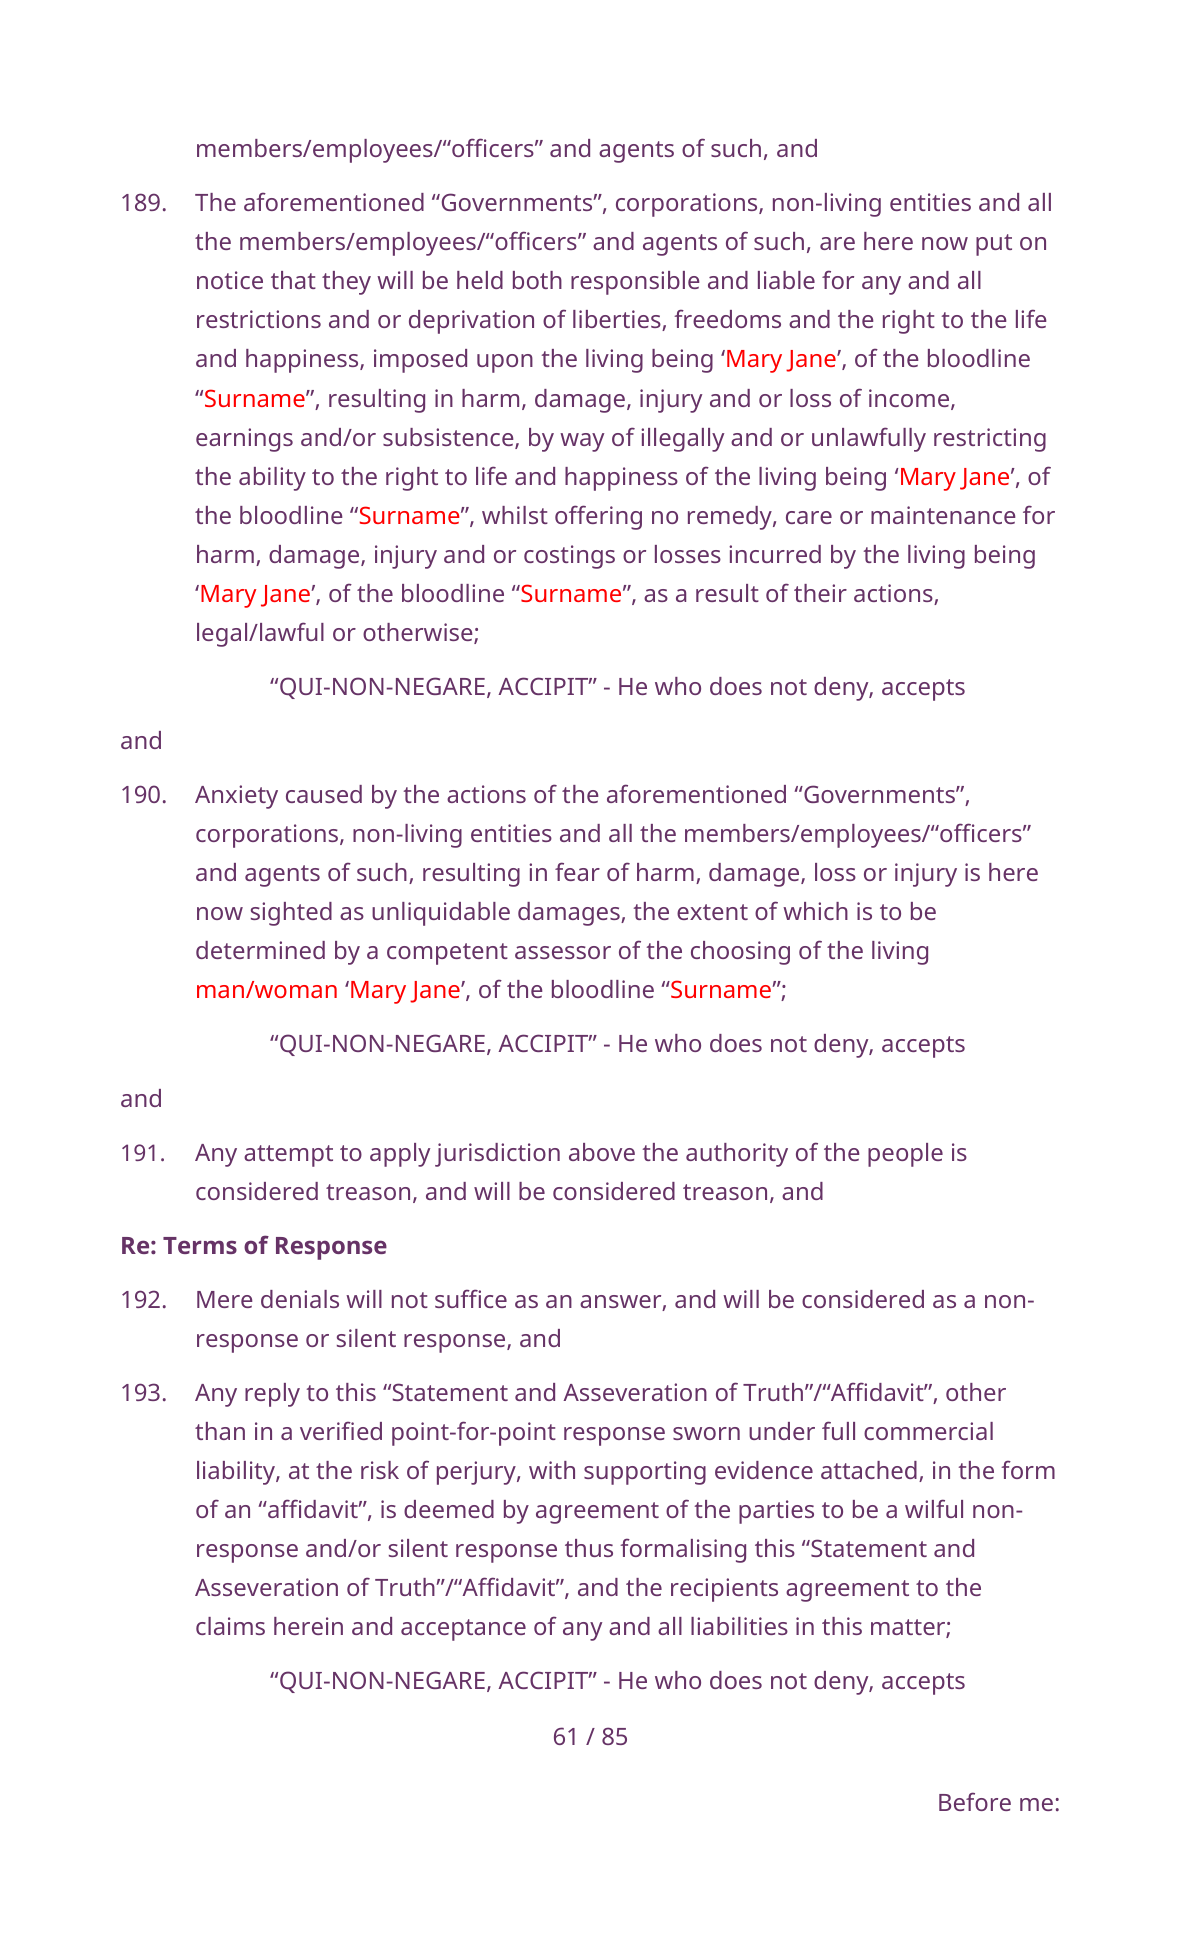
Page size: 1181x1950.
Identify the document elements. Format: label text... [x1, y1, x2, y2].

list “QUI-NON-NEGARE, ACCIPIT” - He who does not deny, accepts [232, 670, 1061, 702]
list “QUI-NON-NEGARE, ACCIPIT” - He who does not deny, accepts [232, 1027, 1061, 1060]
list members/employees/“officers” and agents of such, and [120, 132, 1061, 164]
list Re: Terms of Response [120, 1228, 1061, 1261]
list “QUI-NON-NEGARE, ACCIPIT” - He who does not deny, accepts [232, 1664, 1061, 1697]
list and [120, 724, 1061, 756]
list Mere denials will not suffice as an answer, and will be considered as a non-response or silent response, and [120, 1283, 1061, 1354]
list and [120, 1081, 1061, 1114]
list Any attempt to apply jurisdiction above the authority of the people is considered treason, and will be considered treason, and [120, 1135, 1061, 1207]
list Any reply to this “Statement and Asseveration of Truth”/“Affidavit”, other than in a verified point-for-point response sworn under full commercial liability, at the risk of perjury, with supporting evidence attached, in the form of an “affidavit”, is deemed by agreement of the parties to be a wilful non-response and/or silent response thus formalising this “Statement and Asseveration of Truth”/“Affidavit”, and the recipients agreement to the claims herein and acceptance of any and all liabilities in this matter; [120, 1376, 1061, 1643]
list Anxiety caused by the actions of the aforementioned “Governments”, corporations, non-living entities and all the members/employees/“officers” and agents of such, resulting in fear of harm, damage, loss or injury is here now sighted as unliquidable damages, the extent of which is to be determined by a competent assessor of the choosing of the living man/woman ‘Mary Jane’, of the bloodline “Surname”; [120, 778, 1061, 1006]
list The aforementioned “Governments”, corporations, non-living entities and all the members/employees/“officers” and agents of such, are here now put on notice that they will be held both responsible and liable for any and all restrictions and or deprivation of liberties, freedoms and the right to the life and happiness, imposed upon the living being ‘Mary Jane’, of the bloodline “Surname”, resulting in harm, damage, injury and or loss of income, earnings and/or subsistence, by way of illegally and or unlawfully restricting the ability to the right to life and happiness of the living being ‘Mary Jane’, of the bloodline “Surname”, whilst offering no remedy, care or maintenance for harm, damage, injury and or costings or losses incurred by the living being ‘Mary Jane’, of the bloodline “Surname”, as a result of their actions, legal/lawful or otherwise; [120, 186, 1061, 648]
